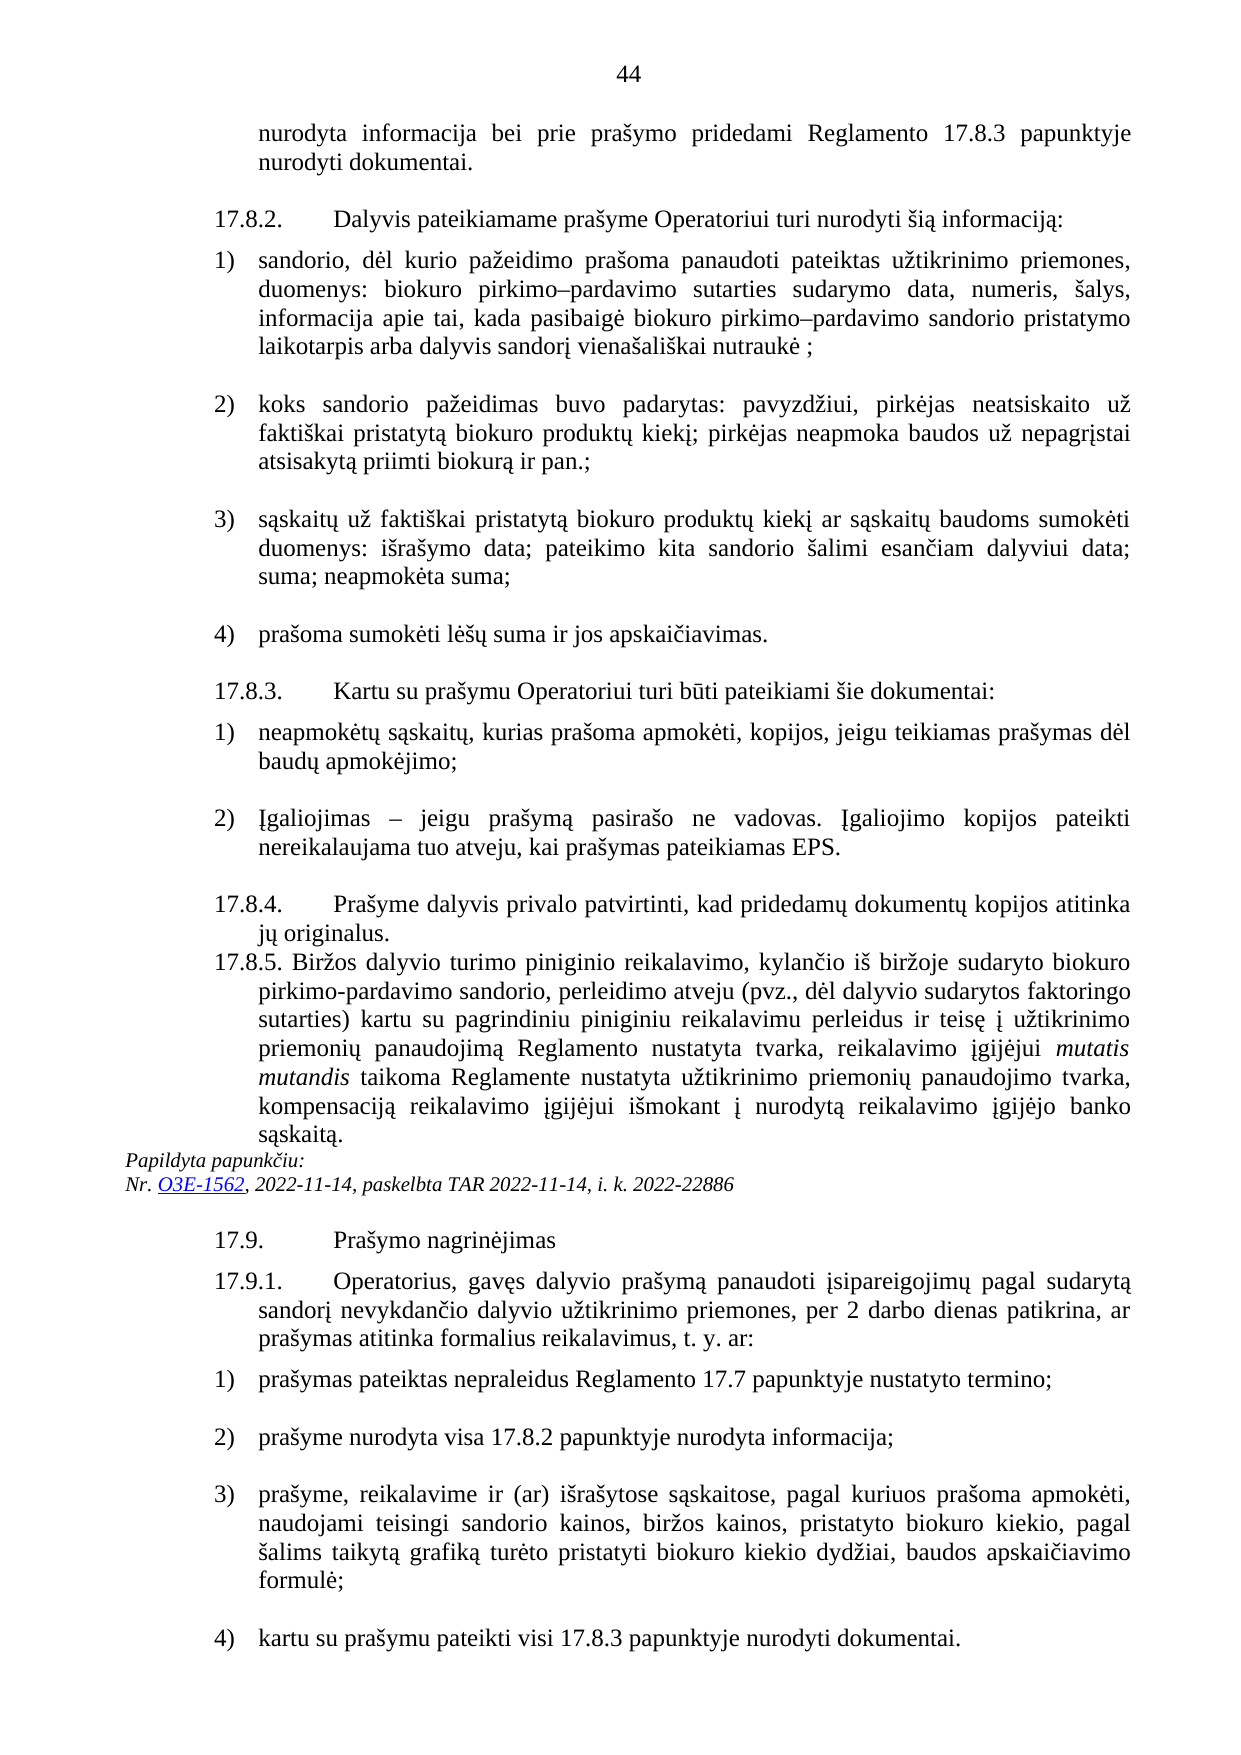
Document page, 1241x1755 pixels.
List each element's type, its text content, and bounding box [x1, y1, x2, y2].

text Papildyta papunkčiu: [125, 1148, 1132, 1172]
text Nr. O3E-1562, 2022-11-14, paskelbta TAR 2022-11-14, i. k. 2022-22886 [125, 1172, 1132, 1196]
text nurodyta informacija bei prie prašymo pridedami Reglamento 17.8.3 papunktyje nurodyti dokumentai. [214, 118, 1132, 176]
text 2) prašyme nurodyta visa 17.8.2 papunktyje nurodyta informacija; [214, 1422, 1132, 1450]
text 17.9. Prašymo nagrinėjimas [214, 1225, 1132, 1254]
text 4) kartu su prašymu pateikti visi 17.8.3 papunktyje nurodyti dokumentai. [214, 1623, 1132, 1652]
text 17.8.5. Biržos dalyvio turimo piniginio reikalavimo, kylančio iš biržoje sudaryto biokuro pirkimo-pardavimo sandorio, perleidimo atveju (pvz., dėl dalyvio sudarytos faktoringo sutarties) kartu su pagrindiniu piniginiu reikalavimu perleidus ir teisę į užtikrinimo priemonių panaudojimą Reglamento nustatyta tvarka, reikalavimo įgijėjui mutatis mutandis taikoma Reglamente nustatyta užtikrinimo priemonių panaudojimo tvarka, kompensaciją reikalavimo įgijėjui išmokant į nurodytą reikalavimo įgijėjo banko sąskaitą. [214, 947, 1132, 1148]
text 2) koks sandorio pažeidimas buvo padarytas: pavyzdžiui, pirkėjas neatsiskaito už faktiškai pristatytą biokuro produktų kiekį; pirkėjas neapmoka baudos už nepagrįstai atsisakytą priimti biokurą ir pan.; [214, 389, 1132, 475]
text 17.8.3. Kartu su prašymu Operatoriui turi būti pateikiami šie dokumentai: [214, 676, 1132, 705]
text 1) sandorio, dėl kurio pažeidimo prašoma panaudoti pateiktas užtikrinimo priemones, duomenys: biokuro pirkimo–pardavimo sutarties sudarymo data, numeris, šalys, informacija apie tai, kada pasibaigė biokuro pirkimo–pardavimo sandorio pristatymo laikotarpis arba dalyvis sandorį vienašališkai nutraukė ; [214, 245, 1132, 360]
text 1) prašymas pateiktas nepraleidus Reglamento 17.7 papunktyje nustatyto termino; [214, 1364, 1132, 1393]
text 1) neapmokėtų sąskaitų, kurias prašoma apmokėti, kopijos, jeigu teikiamas prašymas dėl baudų apmokėjimo; [214, 717, 1132, 774]
text 17.9.1. Operatorius, gavęs dalyvio prašymą panaudoti įsipareigojimų pagal sudarytą sandorį nevykdančio dalyvio užtikrinimo priemones, per 2 darbo dienas patikrina, ar prašymas atitinka formalius reikalavimus, t. y. ar: [214, 1266, 1132, 1352]
text 17.8.4. Prašyme dalyvis privalo patvirtinti, kad pridedamų dokumentų kopijos atitinka jų originalus. [214, 889, 1132, 947]
text 4) prašoma sumokėti lėšų suma ir jos apskaičiavimas. [214, 619, 1132, 648]
text 2) Įgaliojimas – jeigu prašymą pasirašo ne vadovas. Įgaliojimo kopijos pateikti nereikalaujama tuo atveju, kai prašymas pateikiamas EPS. [214, 803, 1132, 861]
text 3) sąskaitų už faktiškai pristatytą biokuro produktų kiekį ar sąskaitų baudoms sumokėti duomenys: išrašymo data; pateikimo kita sandorio šalimi esančiam dalyviui data; suma; neapmokėta suma; [214, 504, 1132, 590]
text 3) prašyme, reikalavime ir (ar) išrašytose sąskaitose, pagal kuriuos prašoma apmokėti, naudojami teisingi sandorio kainos, biržos kainos, pristatyto biokuro kiekio, pagal šalims taikytą grafiką turėto pristatyti biokuro kiekio dydžiai, baudos apskaičiavimo formulė; [214, 1479, 1132, 1594]
text 17.8.2. Dalyvis pateikiamame prašyme Operatoriui turi nurodyti šią informaciją: [214, 204, 1132, 233]
